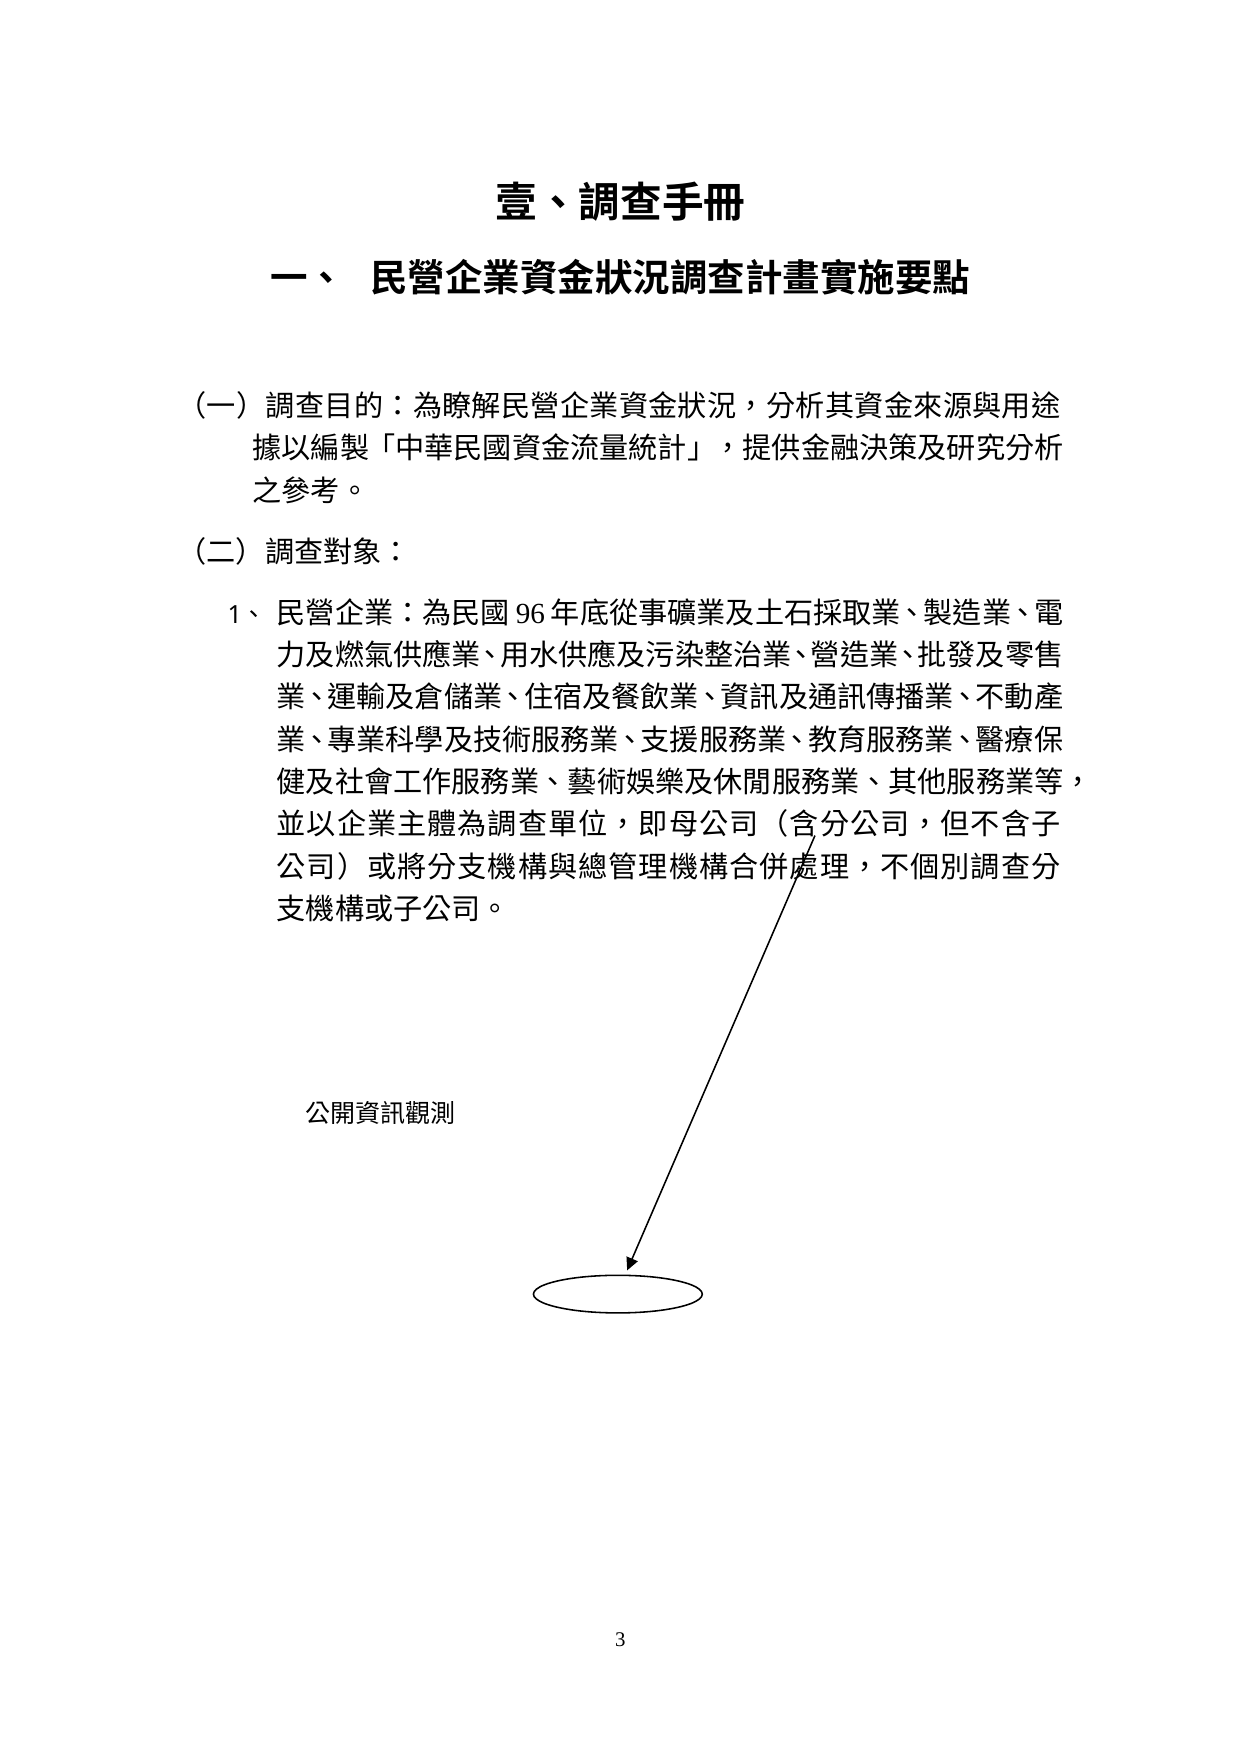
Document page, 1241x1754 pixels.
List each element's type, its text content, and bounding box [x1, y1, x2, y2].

text 公開資訊觀測站 [395, 1104, 402, 1124]
text （一）調查目的：為瞭解民營企業資金狀況，分析其資金來源與用途，據以編製「中華民國資金流量統計」，提供金融決策及研究分析之參考。 [177, 383, 1063, 509]
text 公開資訊觀測站 [305, 1093, 462, 1124]
text （二）調查對象： [177, 528, 1063, 571]
text 壹、調查手冊 [177, 169, 1063, 229]
list 民營企業資金狀況調查計畫實施要點 [177, 248, 1063, 302]
list 民營企業：為民國96年底從事礦業及土石採取業、製造業、電力及燃氣供應業、用水供應及污染整治業、營造業、批發及零售業、運輸及倉儲業、住宿及餐飲業、資訊及通訊傳播業、不動產業、專業科學及技術服務業、支援服務業、教育服務業、醫療保健及社會工作服務業、藝術娛樂及休閒服務業、其他服務業等，並以企業主體為調查單位，即母公司（含分公司，但不含子公司）或將分支機構與總管理機構合併處理，不個別調查分支機構或子公司。 [227, 589, 1063, 928]
